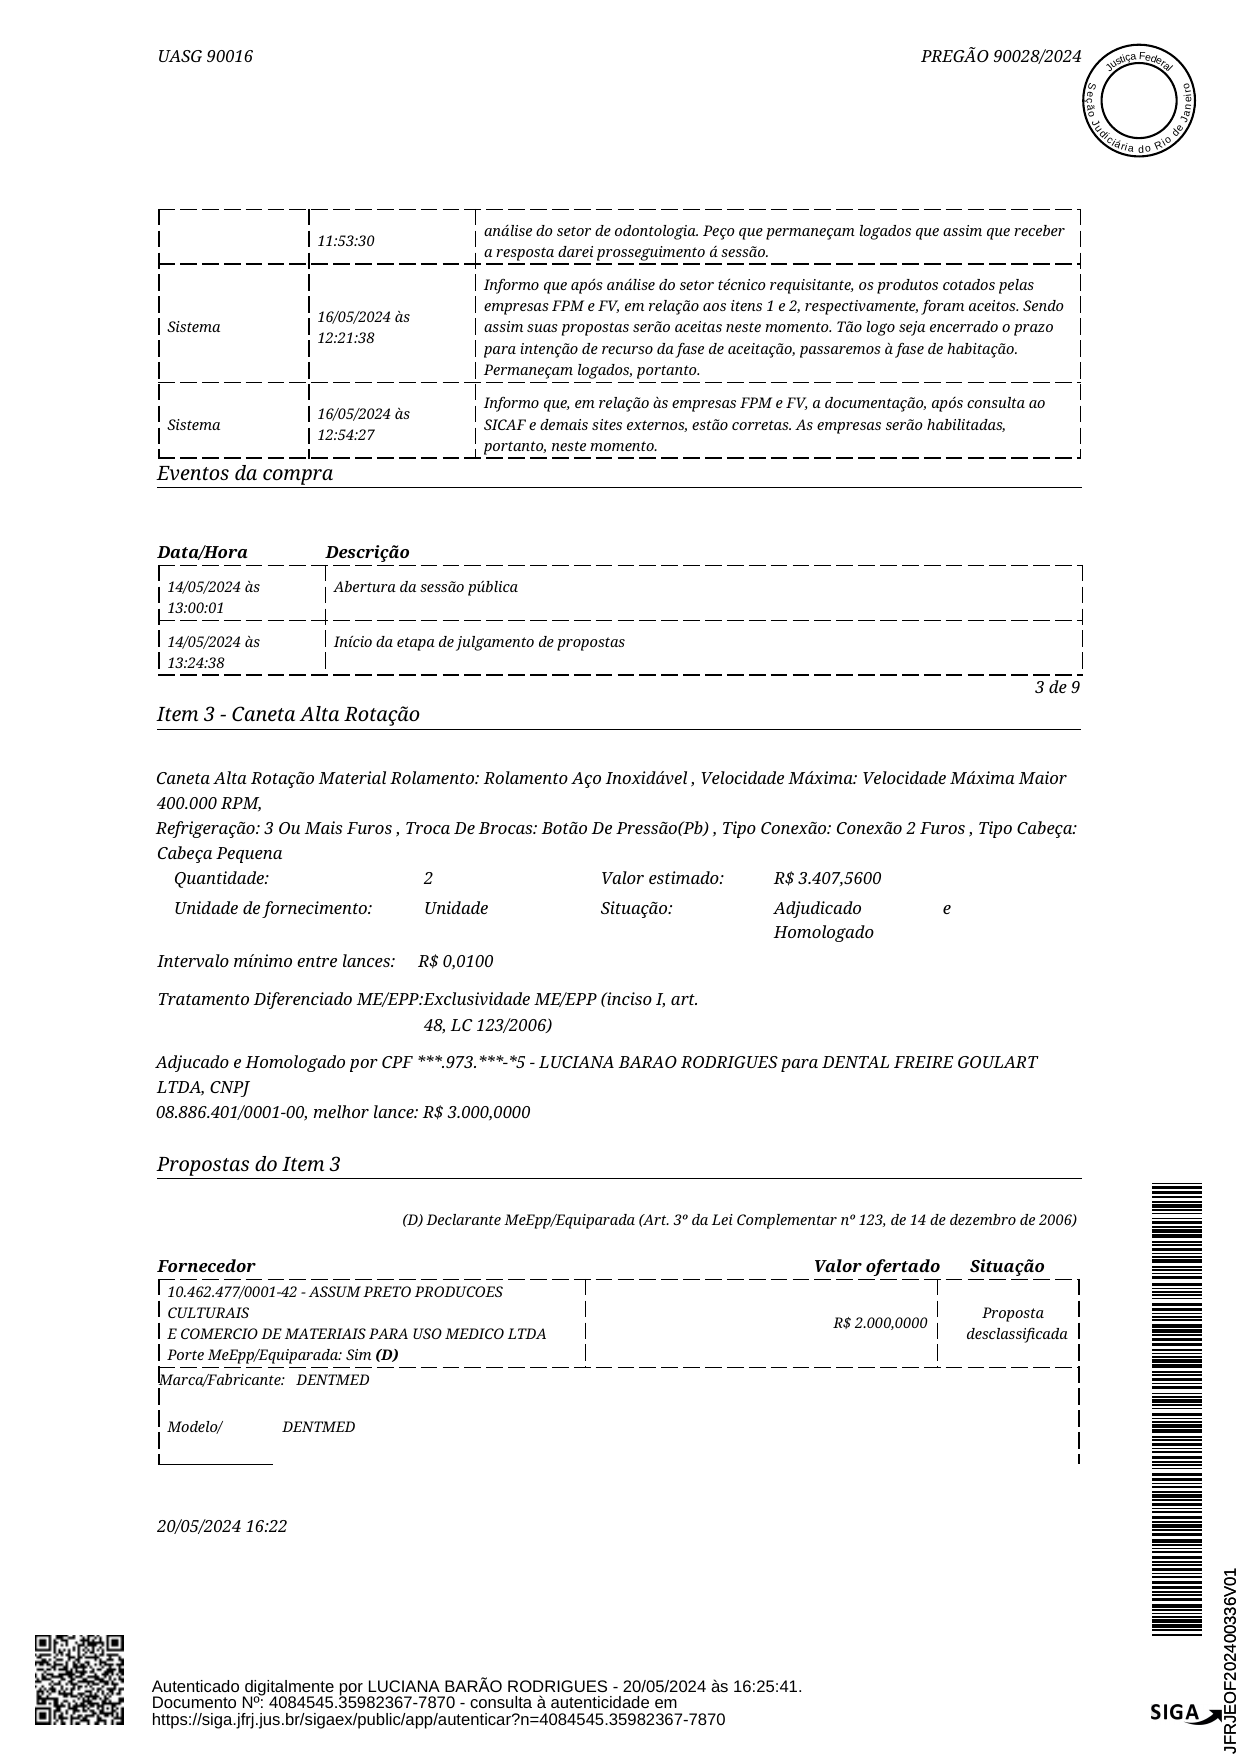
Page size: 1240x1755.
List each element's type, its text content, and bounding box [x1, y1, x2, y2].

table_cell [949, 1367, 1079, 1416]
text Intervalo mínimo entre lances: R$ 0,0100 [157, 946, 1084, 973]
table_cell [586, 1416, 794, 1464]
text 3 de 9 [157, 676, 1082, 698]
table_header R$ 3.407,5600 Adjudicado e Homologado [774, 866, 953, 946]
table_cell Informo que, em relação às empresas FPM e FV, a documentação, após consulta ao SICAF e demais sites externos, estão corretas. As empresas serão habilitadas, portanto, neste momento. [476, 381, 1081, 457]
table_header 10.462.477/0001-42 - ASSUM PRETO PRODUCOES CULTURAIS E COMERCIO DE MATERIAIS PARA USO MEDICO LTDA Porte MeEpp/Equiparada: Sim (D) [159, 1279, 586, 1367]
table_cell 16/05/2024 às 12:21:38 [309, 263, 476, 381]
table_cell Marca/Fabricante: DENTMED [159, 1367, 586, 1416]
text Tratamento Diferenciado ME/EPP: Exclusividade ME/EPP (inciso I, art. [157, 983, 1084, 1011]
table_cell 16/05/2024 às 12:54:27 [309, 381, 476, 457]
subtitle Eventos da compra [157, 459, 1084, 486]
table_cell Sistema [159, 263, 309, 381]
text Adjucado e Homologado por CPF ***.973.***-*5 - LUCIANA BARAO RODRIGUES para DENTAL FREIRE GOULART LTDA, CNPJ [156, 1050, 1084, 1098]
text 08.886.401/0001-00, melhor lance: R$ 3.000,0000 [156, 1100, 1084, 1123]
subtitle Propostas do Item 3 [157, 1150, 1084, 1177]
table_header Quantidade: Unidade de fornecimento: [174, 866, 424, 946]
table_header R$ 2.000,0000 [794, 1279, 937, 1367]
table_header 2 Unidade [424, 866, 601, 946]
table_cell [794, 1367, 948, 1416]
table_cell [794, 1416, 948, 1464]
table_cell [159, 209, 309, 263]
table_cell 11:53:30 [309, 209, 476, 263]
table_cell [949, 1416, 1079, 1464]
text 48, LC 123/2006) [424, 1014, 1084, 1037]
table_cell DENTMED [273, 1416, 586, 1464]
table_header 14/05/2024 às 13:00:01 [159, 565, 326, 619]
table_header Abertura da sessão pública [326, 565, 1082, 619]
table_cell análise do setor de odontologia. Peço que permaneçam logados que assim que receber a resposta darei prosseguimento á sessão. [476, 209, 1081, 263]
table_header Proposta desclassificada [949, 1279, 1079, 1367]
text (D) Declarante MeEpp/Equiparada (Art. 3º da Lei Complementar nº 123, de 14 de dezembro de 2006) [157, 1209, 1079, 1229]
table_cell Sistema [159, 381, 309, 457]
table_cell Modelo/ [159, 1416, 273, 1464]
table_header Valor estimado: Situação: [601, 866, 774, 946]
table_cell [586, 1367, 794, 1416]
text Caneta Alta Rotação Material Rolamento: Rolamento Aço Inoxidável , Velocidade Máxima: Velocidade Máxima Maior 400.000 RPM, [156, 767, 1084, 814]
table_header [937, 1279, 948, 1367]
text Refrigeração: 3 Ou Mais Furos , Troca De Brocas: Botão De Pressão(Pb) , Tipo Conexão: Conexão 2 Furos , Tipo Cabeça: Cabeça Pequena [156, 816, 1084, 864]
text Data/Hora Descrição [157, 540, 1084, 563]
table_cell Início da etapa de julgamento de propostas [326, 620, 1082, 674]
table_cell 14/05/2024 às 13:24:38 [159, 620, 326, 674]
table_cell Informo que após análise do setor técnico requisitante, os produtos cotados pelas empresas FPM e FV, em relação aos itens 1 e 2, respectivamente, foram aceitos. Sendo assim suas propostas serão aceitas neste momento. Tão logo seja encerrado o prazo para intenção de recurso da fase de aceitação, passaremos à fase de habitação. Permaneçam logados, portanto. [476, 263, 1081, 381]
text Fornecedor Valor ofertado Situação [157, 1254, 1084, 1277]
subtitle Item 3 - Caneta Alta Rotação [157, 700, 1084, 727]
table_header [586, 1279, 794, 1367]
